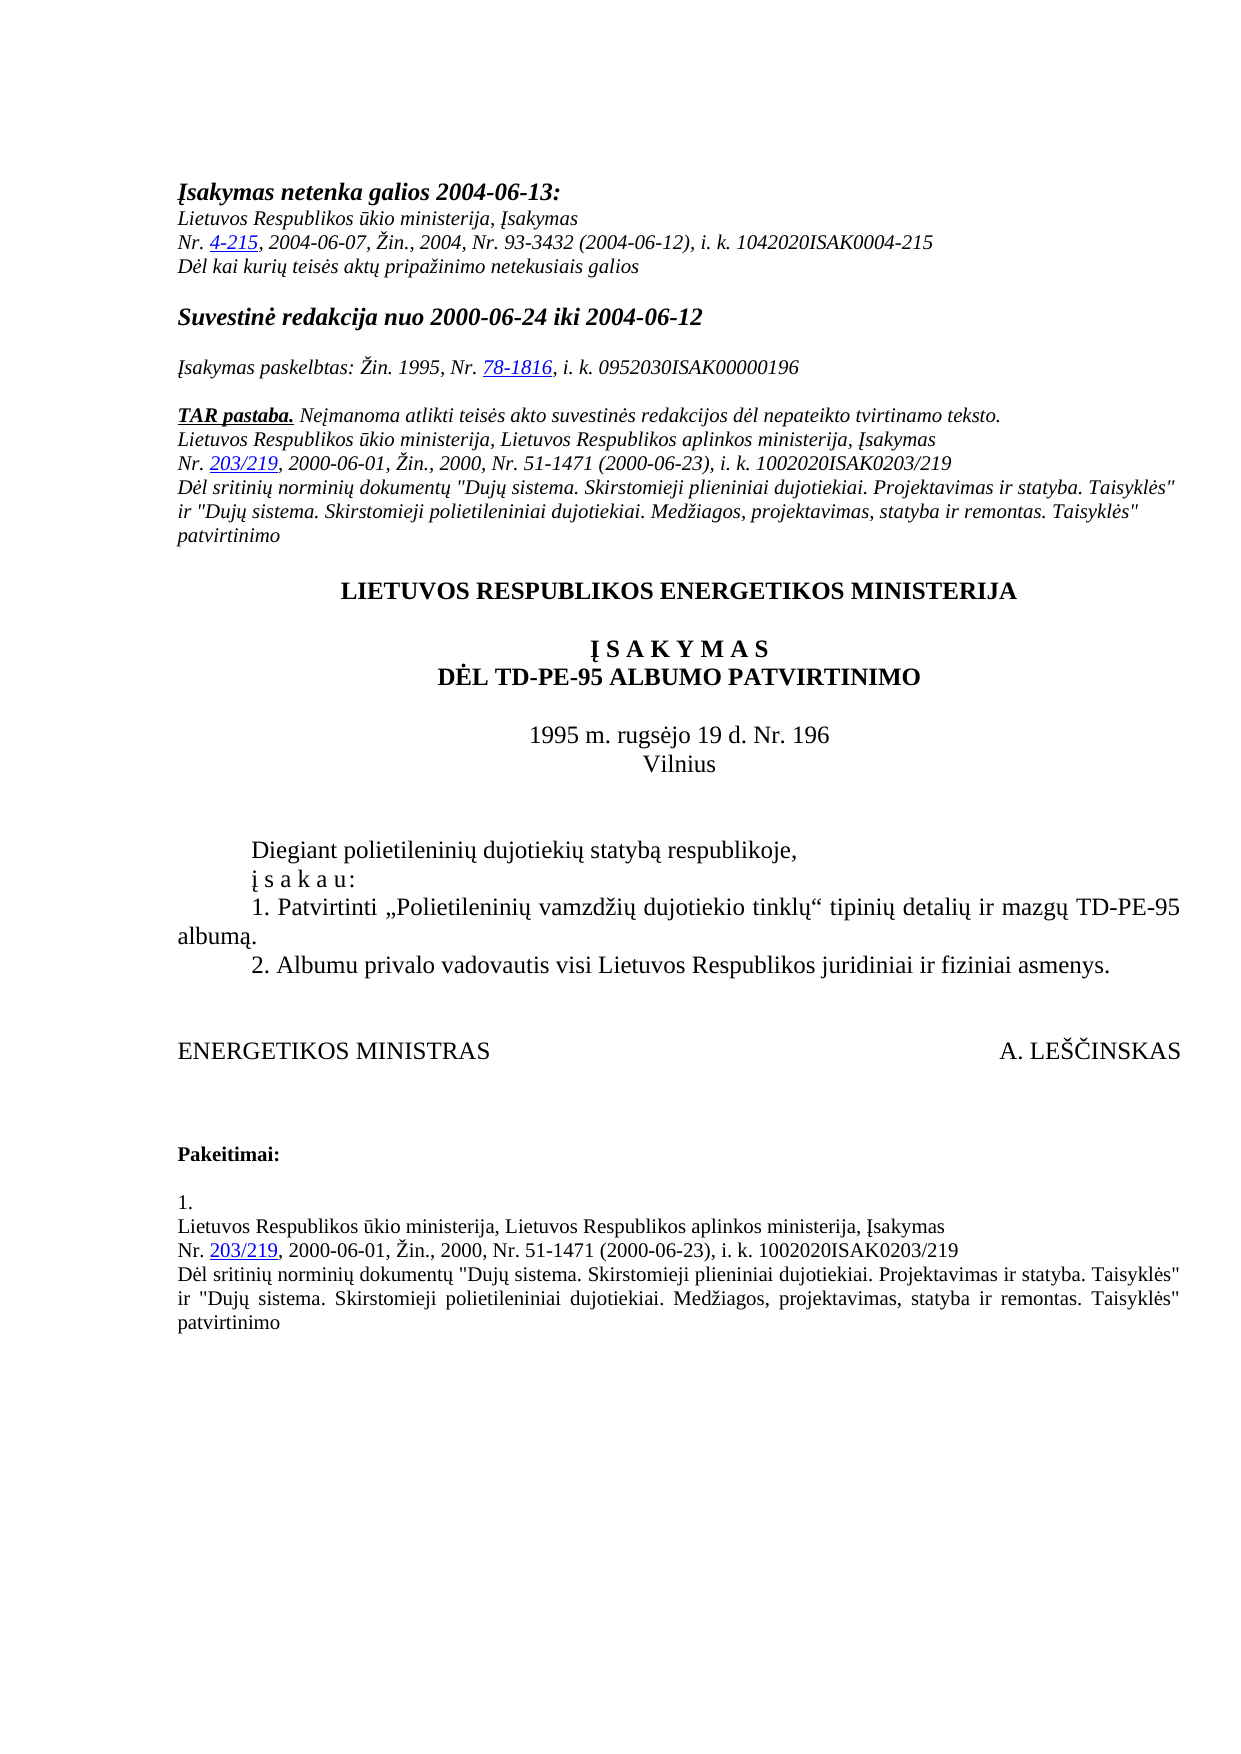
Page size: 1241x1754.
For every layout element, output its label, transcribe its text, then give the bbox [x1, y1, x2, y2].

text Diegiant polietileninių dujotiekių statybą respublikoje, [177, 835, 1181, 864]
text 1995 m. rugsėjo 19 d. Nr. 196 [177, 720, 1181, 749]
text Įsakymas netenka galios 2004-06-13: [177, 177, 1181, 206]
text LIETUVOS RESPUBLIKOS ENERGETIKOS MINISTERIJA [177, 576, 1181, 605]
text Dėl kai kurių teisės aktų pripažinimo netekusiais galios [177, 254, 1181, 278]
text Dėl sritinių norminių dokumentų "Dujų sistema. Skirstomieji plieniniai dujotiekiai. Projektavimas ir statyba. Taisyklės" ir "Dujų sistema. Skirstomieji polietileniniai dujotiekiai. Medžiagos, projektavimas, statyba ir remontas. Taisyklės" patvirtinimo [177, 475, 1181, 547]
text Lietuvos Respublikos ūkio ministerija, Lietuvos Respublikos aplinkos ministerija, Įsakymas [177, 1214, 1181, 1238]
text 2. Albumu privalo vadovautis visi Lietuvos Respublikos juridiniai ir fiziniai asmenys. [177, 950, 1181, 979]
text DĖL TD-PE-95 ALBUMO PATVIRTINIMO [177, 662, 1181, 691]
text Lietuvos Respublikos ūkio ministerija, Lietuvos Respublikos aplinkos ministerija, Įsakymas [177, 427, 1181, 451]
text Lietuvos Respublikos ūkio ministerija, Įsakymas [177, 206, 1181, 230]
text Nr. 203/219, 2000-06-01, Žin., 2000, Nr. 51-1471 (2000-06-23), i. k. 1002020ISAK0203/219 [177, 1238, 1181, 1262]
text Į S A K Y M A S [177, 634, 1181, 662]
text Suvestinė redakcija nuo 2000-06-24 iki 2004-06-12 [177, 302, 1181, 331]
text Vilnius [177, 749, 1181, 777]
text Nr. 203/219, 2000-06-01, Žin., 2000, Nr. 51-1471 (2000-06-23), i. k. 1002020ISAK0203/219 [177, 451, 1181, 475]
text ENERGETIKOS MINISTRAS A. LEŠČINSKAS [177, 1036, 1181, 1065]
text TAR pastaba. Neįmanoma atlikti teisės akto suvestinės redakcijos dėl nepateikto tvirtinamo teksto. [177, 403, 1181, 427]
text Įsakymas paskelbtas: Žin. 1995, Nr. 78-1816, i. k. 0952030ISAK00000196 [177, 355, 1181, 379]
text Pakeitimai: [177, 1142, 1181, 1166]
text įsakau: [177, 864, 1181, 892]
text Nr. 4-215, 2004-06-07, Žin., 2004, Nr. 93-3432 (2004-06-12), i. k. 1042020ISAK0004-215 [177, 230, 1181, 254]
text 1. [177, 1190, 1181, 1214]
text 1. Patvirtinti „Polietileninių vamzdžių dujotiekio tinklų“ tipinių detalių ir mazgų TD-PE-95 albumą. [177, 892, 1181, 950]
text Dėl sritinių norminių dokumentų "Dujų sistema. Skirstomieji plieniniai dujotiekiai. Projektavimas ir statyba. Taisyklės" ir "Dujų sistema. Skirstomieji polietileniniai dujotiekiai. Medžiagos, projektavimas, statyba ir remontas. Taisyklės" patvirtinimo [177, 1262, 1181, 1334]
